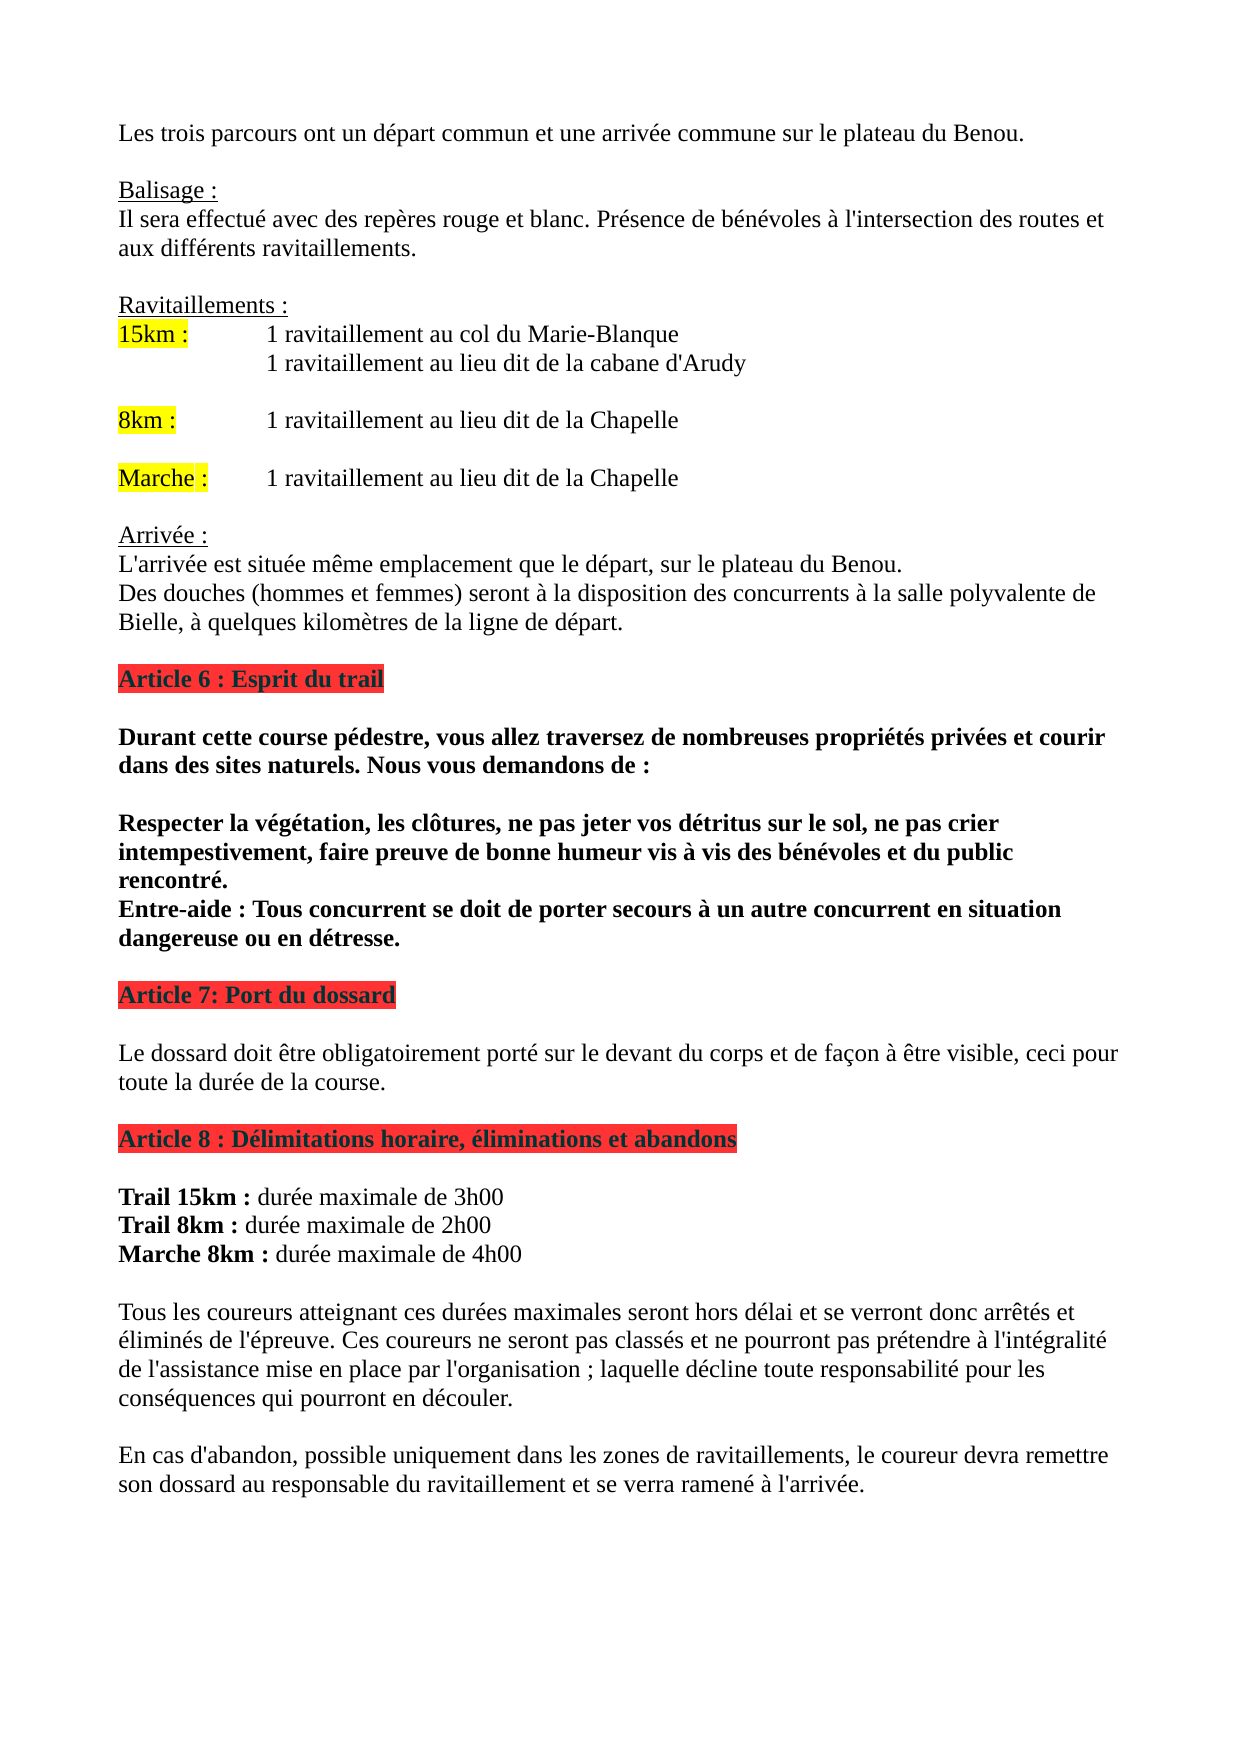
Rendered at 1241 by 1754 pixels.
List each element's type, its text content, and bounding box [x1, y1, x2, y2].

text Des douches (hommes et femmes) seront à la disposition des concurrents à la salle polyvalente de Bielle, à quelques kilomètres de la ligne de départ. [118, 578, 1122, 636]
text Ravitaillements : [118, 291, 1122, 319]
text Tous les coureurs atteignant ces durées maximales seront hors délai et se verront donc arrêtés et éliminés de l'épreuve. Ces coureurs ne seront pas classés et ne pourront pas prétendre à l'intégralité de l'assistance mise en place par l'organisation ; laquelle décline toute responsabilité pour les conséquences qui pourront en découler. [118, 1297, 1122, 1412]
text Article 6 : Esprit du trail [118, 664, 1122, 693]
text Le dossard doit être obligatoirement porté sur le devant du corps et de façon à être visible, ceci pour toute la durée de la course. [118, 1038, 1122, 1096]
text En cas d'abandon, possible uniquement dans les zones de ravitaillements, le coureur devra remettre son dossard au responsable du ravitaillement et se verra ramené à l'arrivée. [118, 1441, 1122, 1498]
text 1 ravitaillement au lieu dit de la cabane d'Arudy [118, 348, 1122, 377]
text Respecter la végétation, les clôtures, ne pas jeter vos détritus sur le sol, ne pas crier intempestivement, faire preuve de bonne humeur vis à vis des bénévoles et du public rencontré. [118, 808, 1122, 894]
text Article 8 : Délimitations horaire, éliminations et abandons [118, 1124, 1122, 1153]
text Les trois parcours ont un départ commun et une arrivée commune sur le plateau du Benou. [118, 118, 1122, 147]
text Il sera effectué avec des repères rouge et blanc. Présence de bénévoles à l'intersection des routes et aux différents ravitaillements. [118, 204, 1122, 262]
text Trail 8km : durée maximale de 2h00 [118, 1211, 1122, 1239]
text Arrivée : [118, 521, 1122, 549]
text Marche : 1 ravitaillement au lieu dit de la Chapelle [118, 463, 1122, 492]
text Entre-aide : Tous concurrent se doit de porter secours à un autre concurrent en situation dangereuse ou en détresse. [118, 894, 1122, 952]
text Article 7: Port du dossard [118, 981, 1122, 1009]
text L'arrivée est située même emplacement que le départ, sur le plateau du Benou. [118, 549, 1122, 578]
text Durant cette course pédestre, vous allez traversez de nombreuses propriétés privées et courir dans des sites naturels. Nous vous demandons de : [118, 722, 1122, 779]
text 15km : 1 ravitaillement au col du Marie-Blanque [118, 319, 1122, 348]
text Balisage : [118, 176, 1122, 204]
text Trail 15km : durée maximale de 3h00 [118, 1182, 1122, 1211]
text Marche 8km : durée maximale de 4h00 [118, 1239, 1122, 1268]
text 8km : 1 ravitaillement au lieu dit de la Chapelle [118, 406, 1122, 434]
